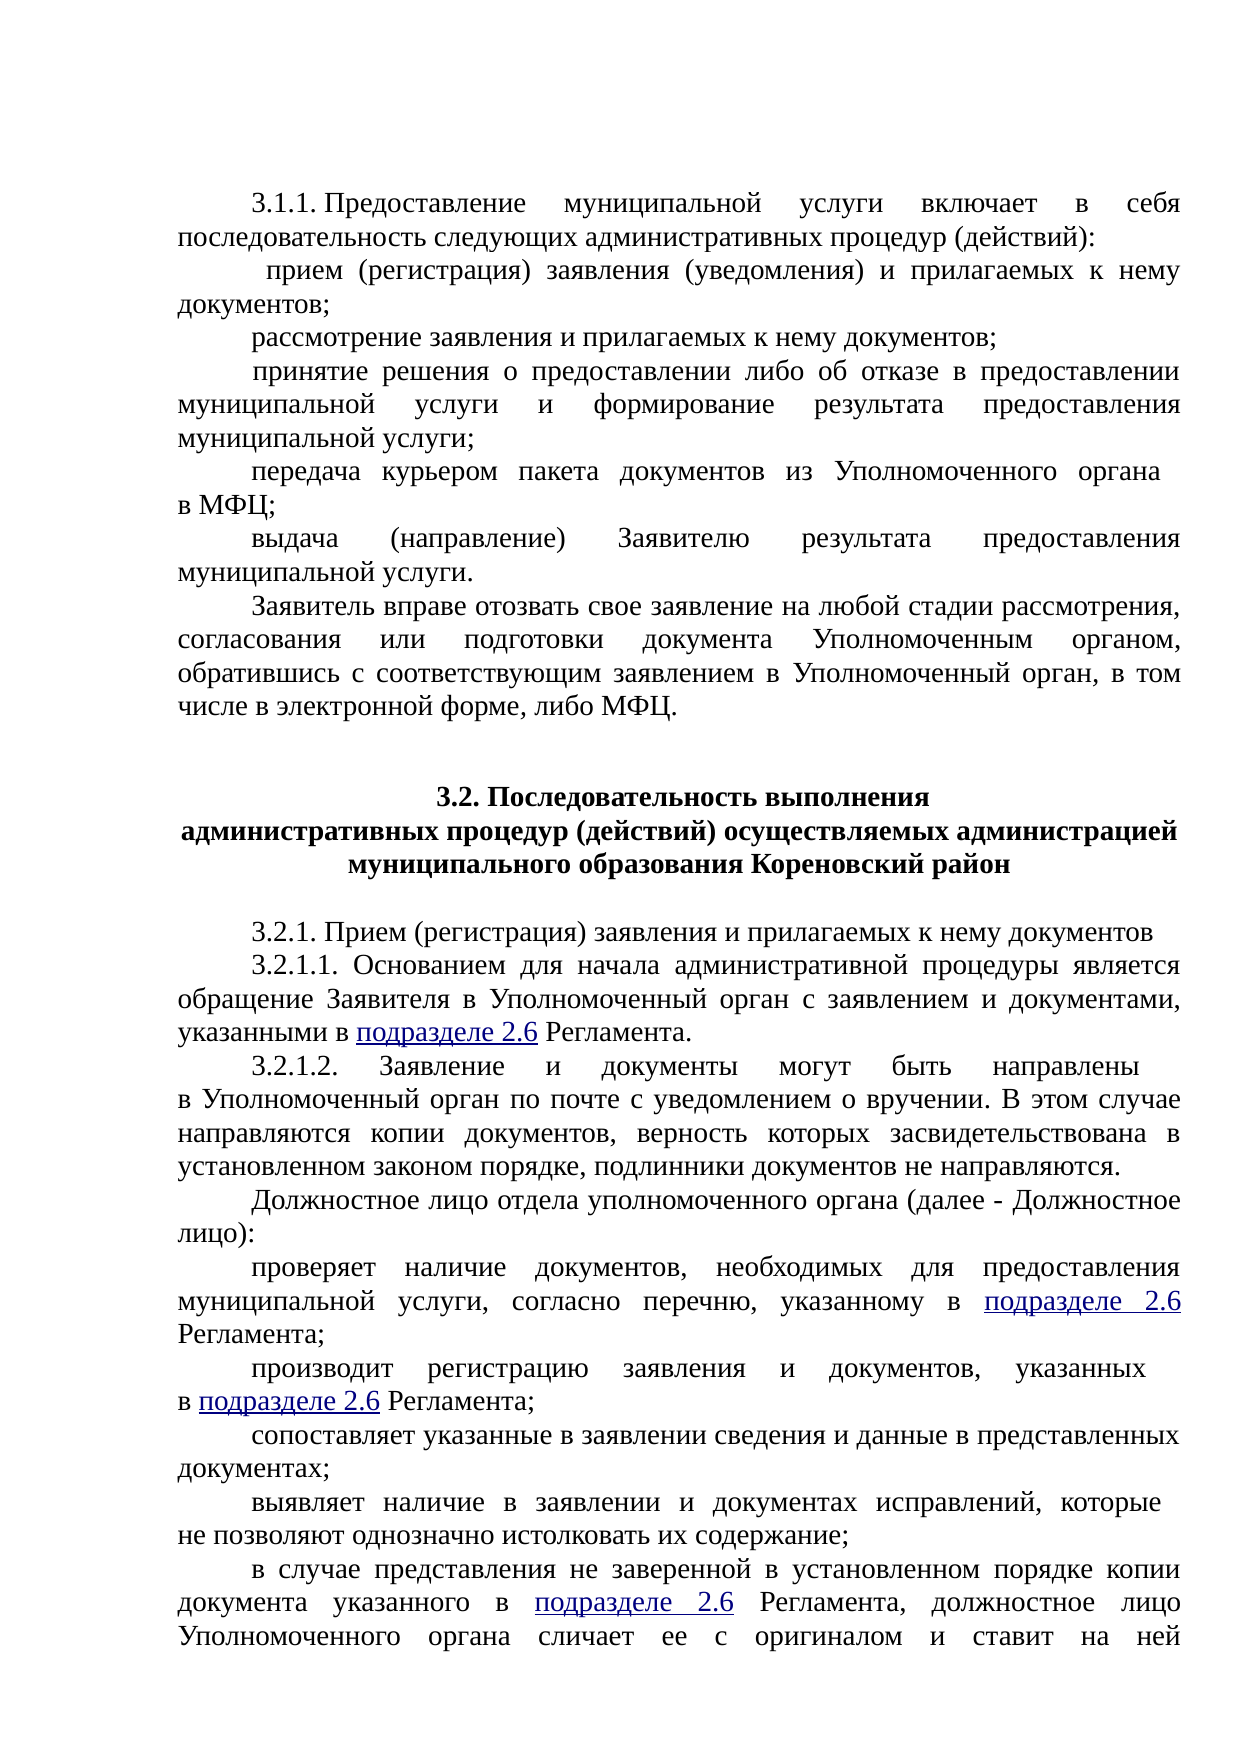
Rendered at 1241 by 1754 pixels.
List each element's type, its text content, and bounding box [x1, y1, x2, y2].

text Должностное лицо отдела уполномоченного органа (далее - Должностное лицо): [177, 1182, 1181, 1249]
text сопоставляет указанные в заявлении сведения и данные в представленных документах; [177, 1417, 1181, 1484]
text 3.2.1.1. Основанием для начала административной процедуры является обращение Заявителя в Уполномоченный орган с заявлением и документами, указанными в подразделе 2.6 Регламента. [177, 947, 1181, 1048]
text 3.2.1. Прием (регистрация) заявления и прилагаемых к нему документов [177, 914, 1181, 947]
text выявляет наличие в заявлении и документах исправлений, которые не позволяют однозначно истолковать их содержание; [177, 1484, 1181, 1551]
text в случае представления не заверенной в установленном порядке копии документа указанного в подразделе 2.6 Регламента, должностное лицо Уполномоченного органа сличает ее с оригиналом и ставит на ней [177, 1551, 1181, 1652]
text проверяет наличие документов, необходимых для предоставления муниципальной услуги, согласно перечню, указанному в подразделе 2.6 Регламента; [177, 1249, 1181, 1350]
text рассмотрение заявления и прилагаемых к нему документов; [177, 319, 1181, 353]
text 3.1.1. Предоставление муниципальной услуги включает в себя последовательность следующих административных процедур (действий): [177, 185, 1181, 252]
text административных процедур (действий) осуществляемых администрацией муниципального образования Кореновский район [177, 813, 1181, 880]
text производит регистрацию заявления и документов, указанных в подразделе 2.6 Регламента; [177, 1350, 1181, 1417]
text Заявитель вправе отозвать свое заявление на любой стадии рассмотрения, согласования или подготовки документа Уполномоченным органом, обратившись с соответствующим заявлением в Уполномоченный орган, в том числе в электронной форме, либо МФЦ. [177, 588, 1181, 722]
text выдача (направление) Заявителю результата предоставления муниципальной услуги. [177, 521, 1181, 588]
text принятие решения о предоставлении либо об отказе в предоставлении муниципальной услуги и формирование результата предоставления муниципальной услуги; [177, 353, 1181, 453]
text 3.2. Последовательность выполнения [177, 779, 1181, 813]
text 3.2.1.2. Заявление и документы могут быть направлены в Уполномоченный орган по почте с уведомлением о вручении. В этом случае направляются копии документов, верность которых засвидетельствована в установленном законом порядке, подлинники документов не направляются. [177, 1048, 1181, 1182]
text передача курьером пакета документов из Уполномоченного органа в МФЦ; [177, 453, 1181, 521]
text прием (регистрация) заявления (уведомления) и прилагаемых к нему документов; [177, 252, 1181, 319]
